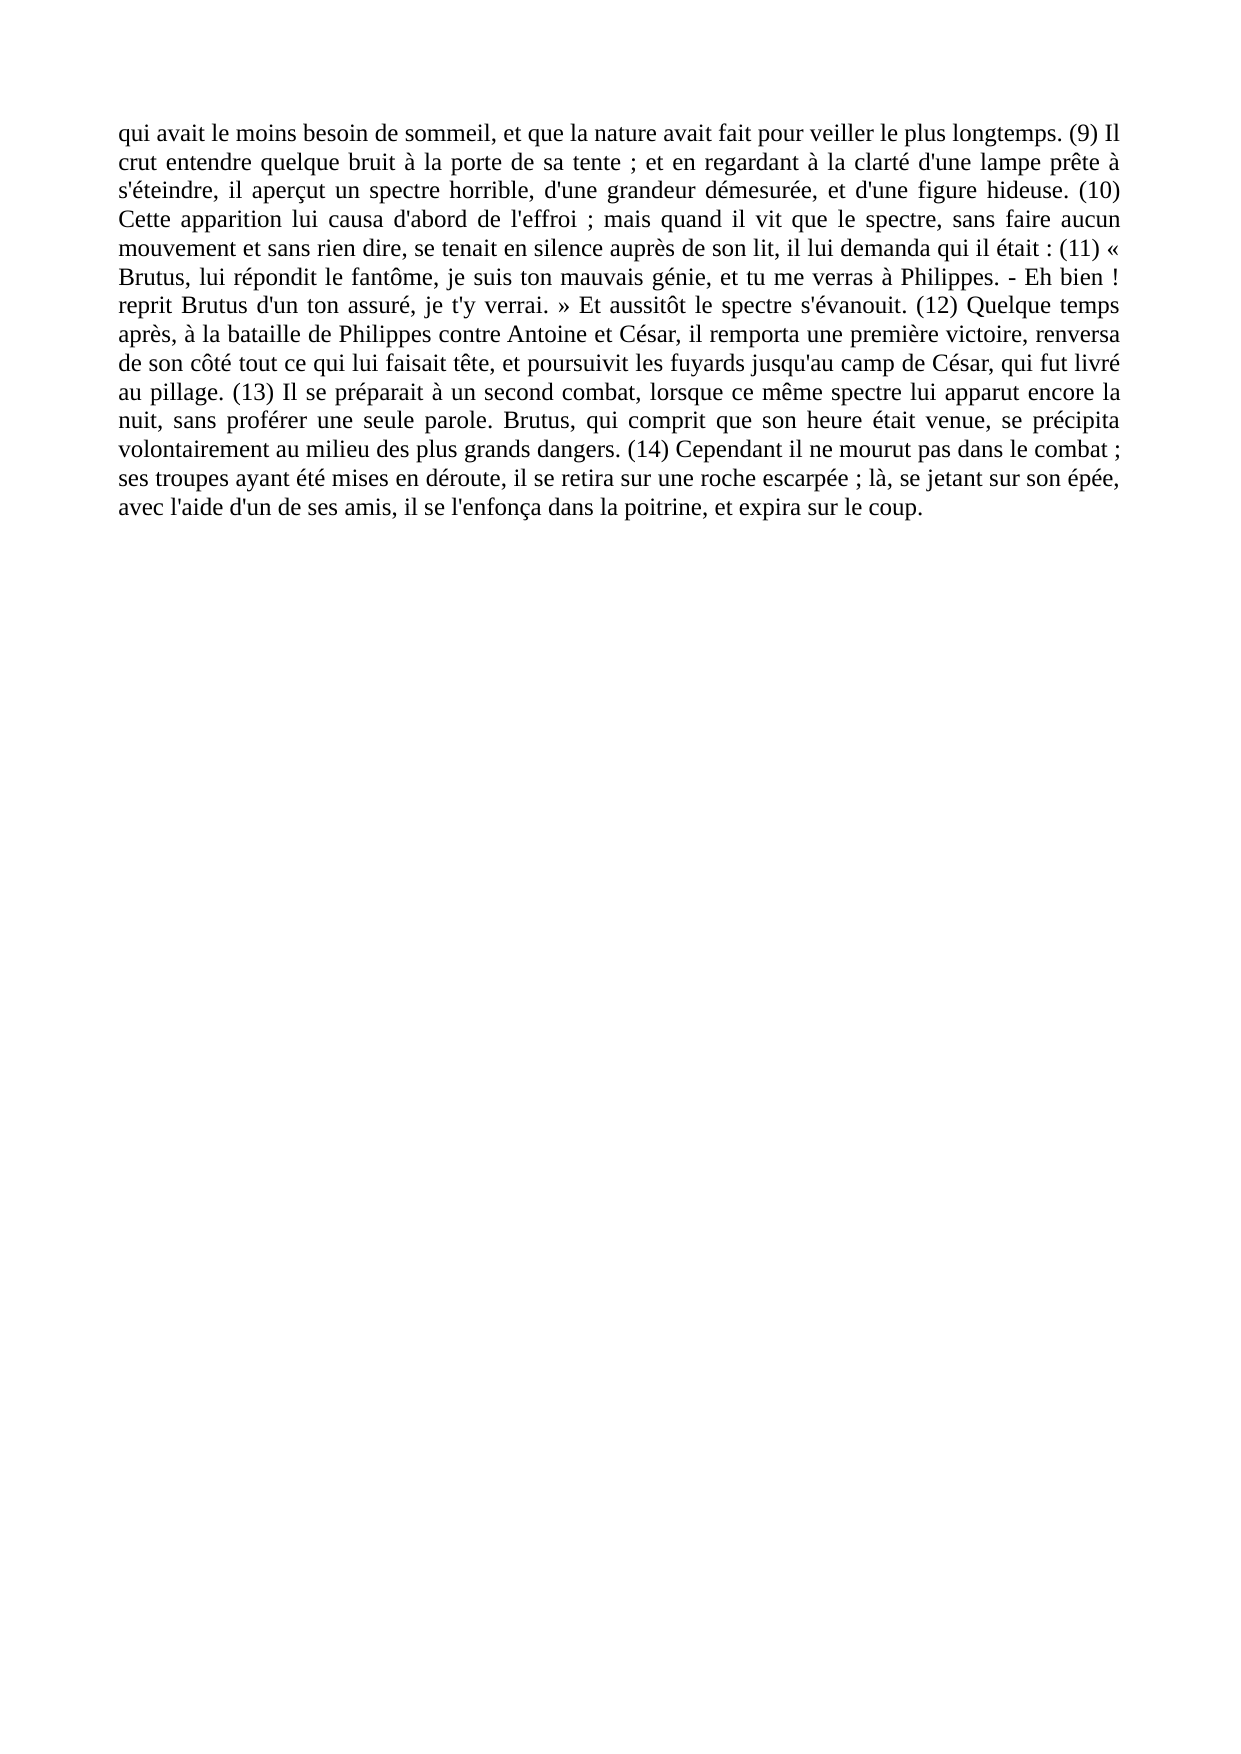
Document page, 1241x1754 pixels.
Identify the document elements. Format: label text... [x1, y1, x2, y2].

text qui avait le moins besoin de sommeil, et que la nature avait fait pour veiller le plus longtemps. (9) Il crut entendre quelque bruit à la porte de sa tente ; et en regardant à la clarté d'une lampe prête à s'éteindre, il aperçut un spectre horrible, d'une grandeur démesurée, et d'une figure hideuse. (10) Cette apparition lui causa d'abord de l'effroi ; mais quand il vit que le spectre, sans faire aucun mouvement et sans rien dire, se tenait en silence auprès de son lit, il lui demanda qui il était : (11) « Brutus, lui répondit le fantôme, je suis ton mauvais génie, et tu me verras à Philippes. - Eh bien ! reprit Brutus d'un ton assuré, je t'y verrai. » Et aussitôt le spectre s'évanouit. (12) Quelque temps après, à la bataille de Philippes contre Antoine et César, il remporta une première victoire, renversa de son côté tout ce qui lui faisait tête, et poursuivit les fuyards jusqu'au camp de César, qui fut livré au pillage. (13) Il se préparait à un second combat, lorsque ce même spectre lui apparut encore la nuit, sans proférer une seule parole. Brutus, qui comprit que son heure était venue, se précipita volontairement au milieu des plus grands dangers. (14) Cependant il ne mourut pas dans le combat ; ses troupes ayant été mises en déroute, il se retira sur une roche escarpée ; là, se jetant sur son épée, avec l'aide d'un de ses amis, il se l'enfonça dans la poitrine, et expira sur le coup. [118, 118, 1122, 521]
